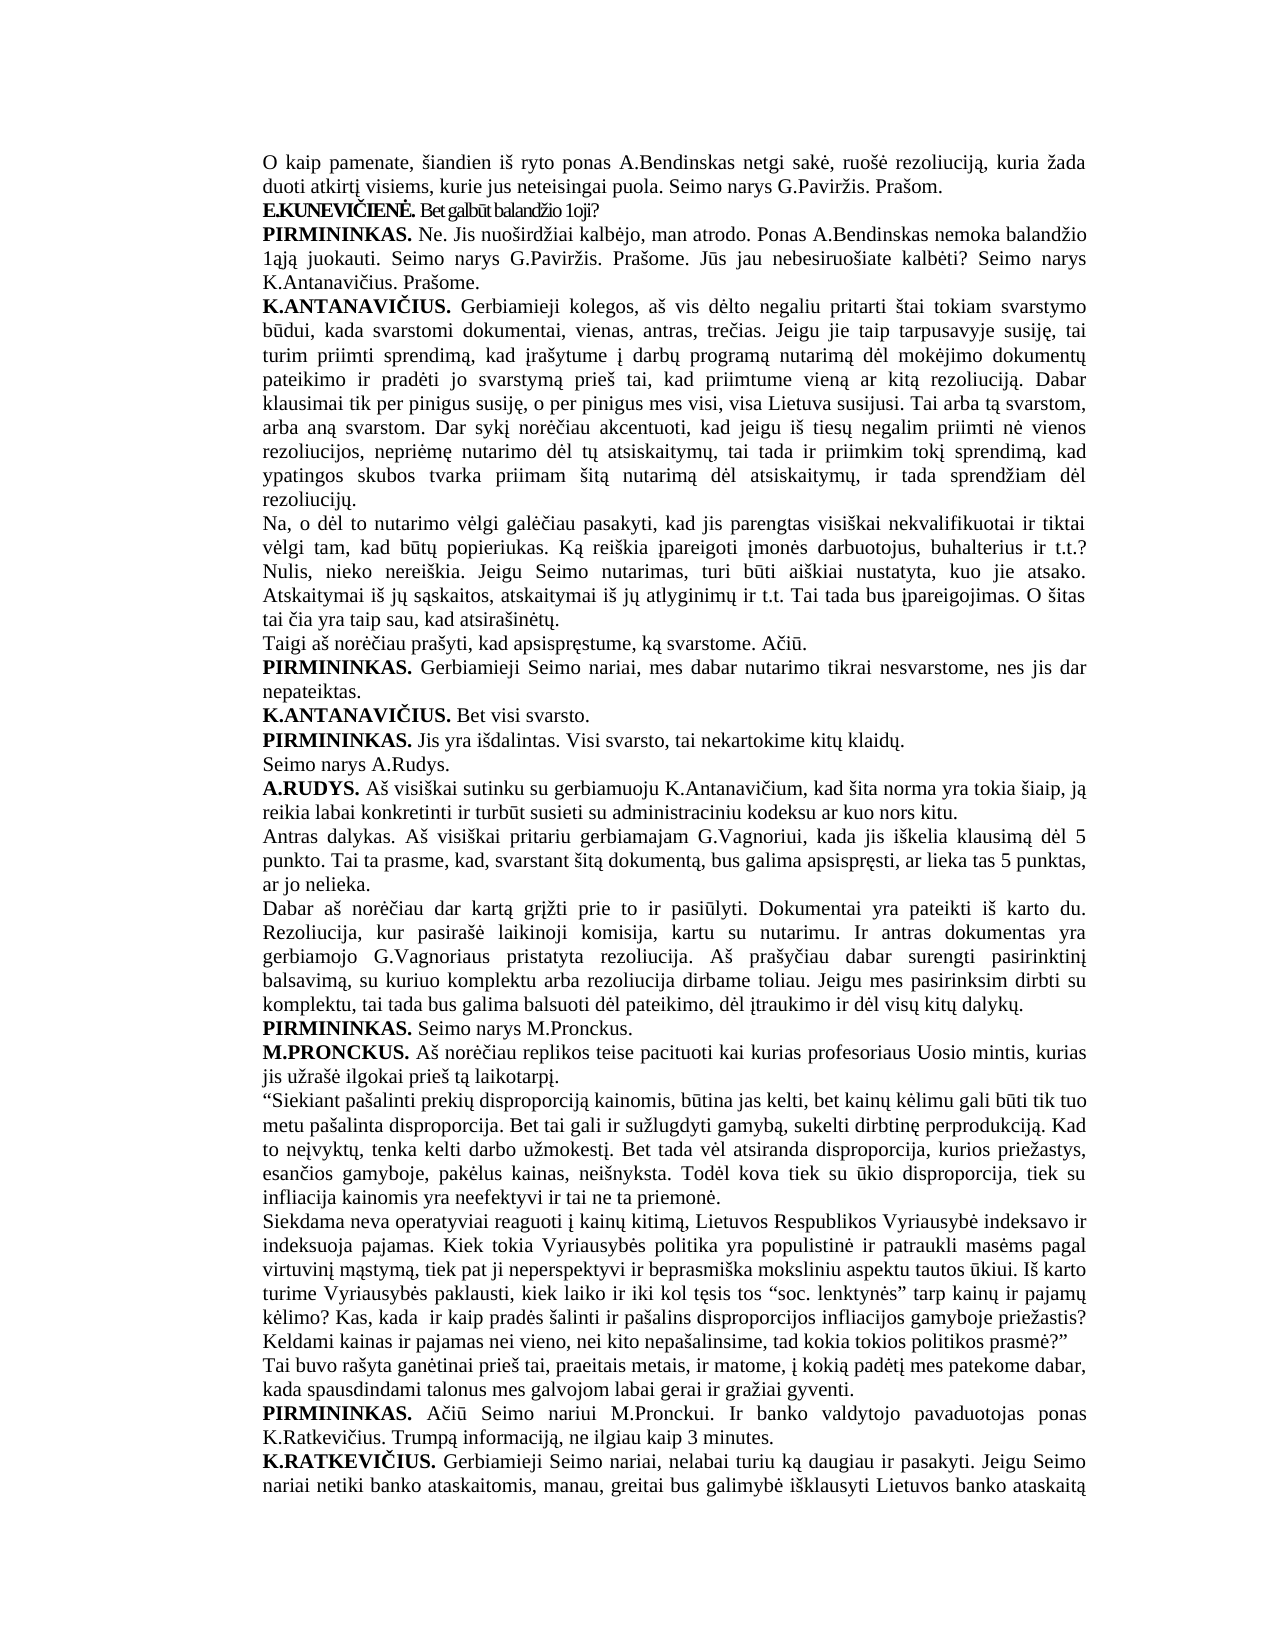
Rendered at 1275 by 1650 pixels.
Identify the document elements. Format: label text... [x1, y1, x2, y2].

text Na, o dėl to nutarimo vėlgi galėčiau pasakyti, kad jis parengtas visiškai nekvalifikuotai ir tiktai vėlgi tam, kad būtų popieriukas. Ką reiškia įpareigoti įmonės darbuotojus, buhalterius ir t.t.? Nulis, nieko nereiškia. Jeigu Seimo nutarimas, turi būti aiškiai nustatyta, kuo jie atsako. Atskaitymai iš jų sąskaitos, atskaitymai iš jų atlyginimų ir t.t. Tai tada bus įpareigojimas. O šitas tai čia yra taip sau, kad atsirašinėtų. [262, 511, 1087, 631]
text Seimo narys A.Rudys. [262, 752, 1087, 776]
text Siekdama neva operatyviai reaguoti į kainų kitimą, Lietuvos Respublikos Vyriausybė indeksavo ir indeksuoja pajamas. Kiek tokia Vyriausybės politika yra populistinė ir patraukli masėms pagal virtuvinį mąstymą, tiek pat ji neperspektyvi ir beprasmiška moksliniu aspektu tautos ūkiui. Iš karto turime Vyriausybės paklausti, kiek laiko ir iki kol tęsis tos “soc. lenktynės” tarp kainų ir pajamų kėlimo? Kas, kada ir kaip pradės šalinti ir pašalins disproporcijos infliacijos gamyboje priežastis? Keldami kainas ir pajamas nei vieno, nei kito nepašalinsime, tad kokia tokios politikos prasmė?” [262, 1209, 1087, 1353]
text Taigi aš norėčiau prašyti, kad apsispręstume, ką svarstome. Ačiū. [262, 631, 1087, 655]
text K.ANTANAVIČIUS. Bet visi svarsto. [262, 703, 1087, 727]
text PIRMININKAS. Gerbiamieji Seimo nariai, mes dabar nutarimo tikrai nesvarstome, nes jis dar nepateiktas. [262, 655, 1087, 703]
text PIRMININKAS. Ne. Jis nuoširdžiai kalbėjo, man atrodo. Ponas A.Bendinskas nemoka balandžio 1ąją juokauti. Seimo narys G.Paviržis. Prašome. Jūs jau nebesiruošiate kalbėti? Seimo narys K.Antanavičius. Prašome. [262, 222, 1087, 294]
text PIRMININKAS. Seimo narys M.Pronckus. [262, 1016, 1087, 1040]
text Antras dalykas. Aš visiškai pritariu gerbiamajam G.Vagnoriui, kada jis iškelia klausimą dėl 5 punkto. Tai ta prasme, kad, svarstant šitą dokumentą, bus galima apsispręsti, ar lieka tas 5 punktas, ar jo nelieka. [262, 824, 1087, 896]
text M.PRONCKUS. Aš norėčiau replikos teise pacituoti kai kurias profesoriaus Uosio mintis, kurias jis užrašė ilgokai prieš tą laikotarpį. [262, 1040, 1087, 1088]
text PIRMININKAS. Jis yra išdalintas. Visi svarsto, tai nekartokime kitų klaidų. [262, 727, 1087, 752]
text Dabar aš norėčiau dar kartą grįžti prie to ir pasiūlyti. Dokumentai yra pateikti iš karto du. Rezoliucija, kur pasirašė laikinoji komisija, kartu su nutarimu. Ir antras dokumentas yra gerbiamojo G.Vagnoriaus pristatyta rezoliucija. Aš prašyčiau dabar surengti pasirinktinį balsavimą, su kuriuo komplektu arba rezoliucija dirbame toliau. Jeigu mes pasirinksim dirbti su komplektu, tai tada bus galima balsuoti dėl pateikimo, dėl įtraukimo ir dėl visų kitų dalykų. [262, 896, 1087, 1016]
text PIRMININKAS. Ačiū Seimo nariui M.Pronckui. Ir banko valdytojo pavaduotojas ponas K.Ratkevičius. Trumpą informaciją, ne ilgiau kaip 3 minutes. [262, 1401, 1087, 1449]
text K.RATKEVIČIUS. Gerbiamieji Seimo nariai, nelabai turiu ką daugiau ir pasakyti. Jeigu Seimo nariai netiki banko ataskaitomis, manau, greitai bus galimybė išklausyti Lietuvos banko ataskaitą [262, 1449, 1087, 1497]
text A.RUDYS. Aš visiškai sutinku su gerbiamuoju K.Antanavičium, kad šita norma yra tokia šiaip, ją reikia labai konkretinti ir turbūt susieti su administraciniu kodeksu ar kuo nors kitu. [262, 776, 1087, 824]
text K.ANTANAVIČIUS. Gerbiamieji kolegos, aš vis dėlto negaliu pritarti štai tokiam svarstymo būdui, kada svarstomi dokumentai, vienas, antras, trečias. Jeigu jie taip tarpusavyje susiję, tai turim priimti sprendimą, kad įrašytume į darbų programą nutarimą dėl mokėjimo dokumentų pateikimo ir pradėti jo svarstymą prieš tai, kad priimtume vieną ar kitą rezoliuciją. Dabar klausimai tik per pinigus susiję, o per pinigus mes visi, visa Lietuva susijusi. Tai arba tą svarstom, arba aną svarstom. Dar sykį norėčiau akcentuoti, kad jeigu iš tiesų negalim priimti nė vienos rezoliucijos, nepriėmę nutarimo dėl tų atsiskaitymų, tai tada ir priimkim tokį sprendimą, kad ypatingos skubos tvarka priimam šitą nutarimą dėl atsiskaitymų, ir tada sprendžiam dėl rezoliucijų. [262, 294, 1087, 511]
text E.KUNEVIČIENĖ. Bet galbūt balandžio 1oji? [262, 198, 1087, 222]
text “Siekiant pašalinti prekių disproporciją kainomis, būtina jas kelti, bet kainų kėlimu gali būti tik tuo metu pašalinta disproporcija. Bet tai gali ir sužlugdyti gamybą, sukelti dirbtinę perprodukciją. Kad to neįvyktų, tenka kelti darbo užmokestį. Bet tada vėl atsiranda disproporcija, kurios priežastys, esančios gamyboje, pakėlus kainas, neišnyksta. Todėl kova tiek su ūkio disproporcija, tiek su infliacija kainomis yra neefektyvi ir tai ne ta priemonė. [262, 1088, 1087, 1209]
text O kaip pamenate, šiandien iš ryto ponas A.Bendinskas netgi sakė, ruošė rezoliuciją, kuria žada duoti atkirtį visiems, kurie jus neteisingai puola. Seimo narys G.Paviržis. Prašom. [262, 150, 1087, 198]
text Tai buvo rašyta ganėtinai prieš tai, praeitais metais, ir matome, į kokią padėtį mes patekome dabar, kada spausdindami talonus mes galvojom labai gerai ir gražiai gyventi. [262, 1353, 1087, 1401]
